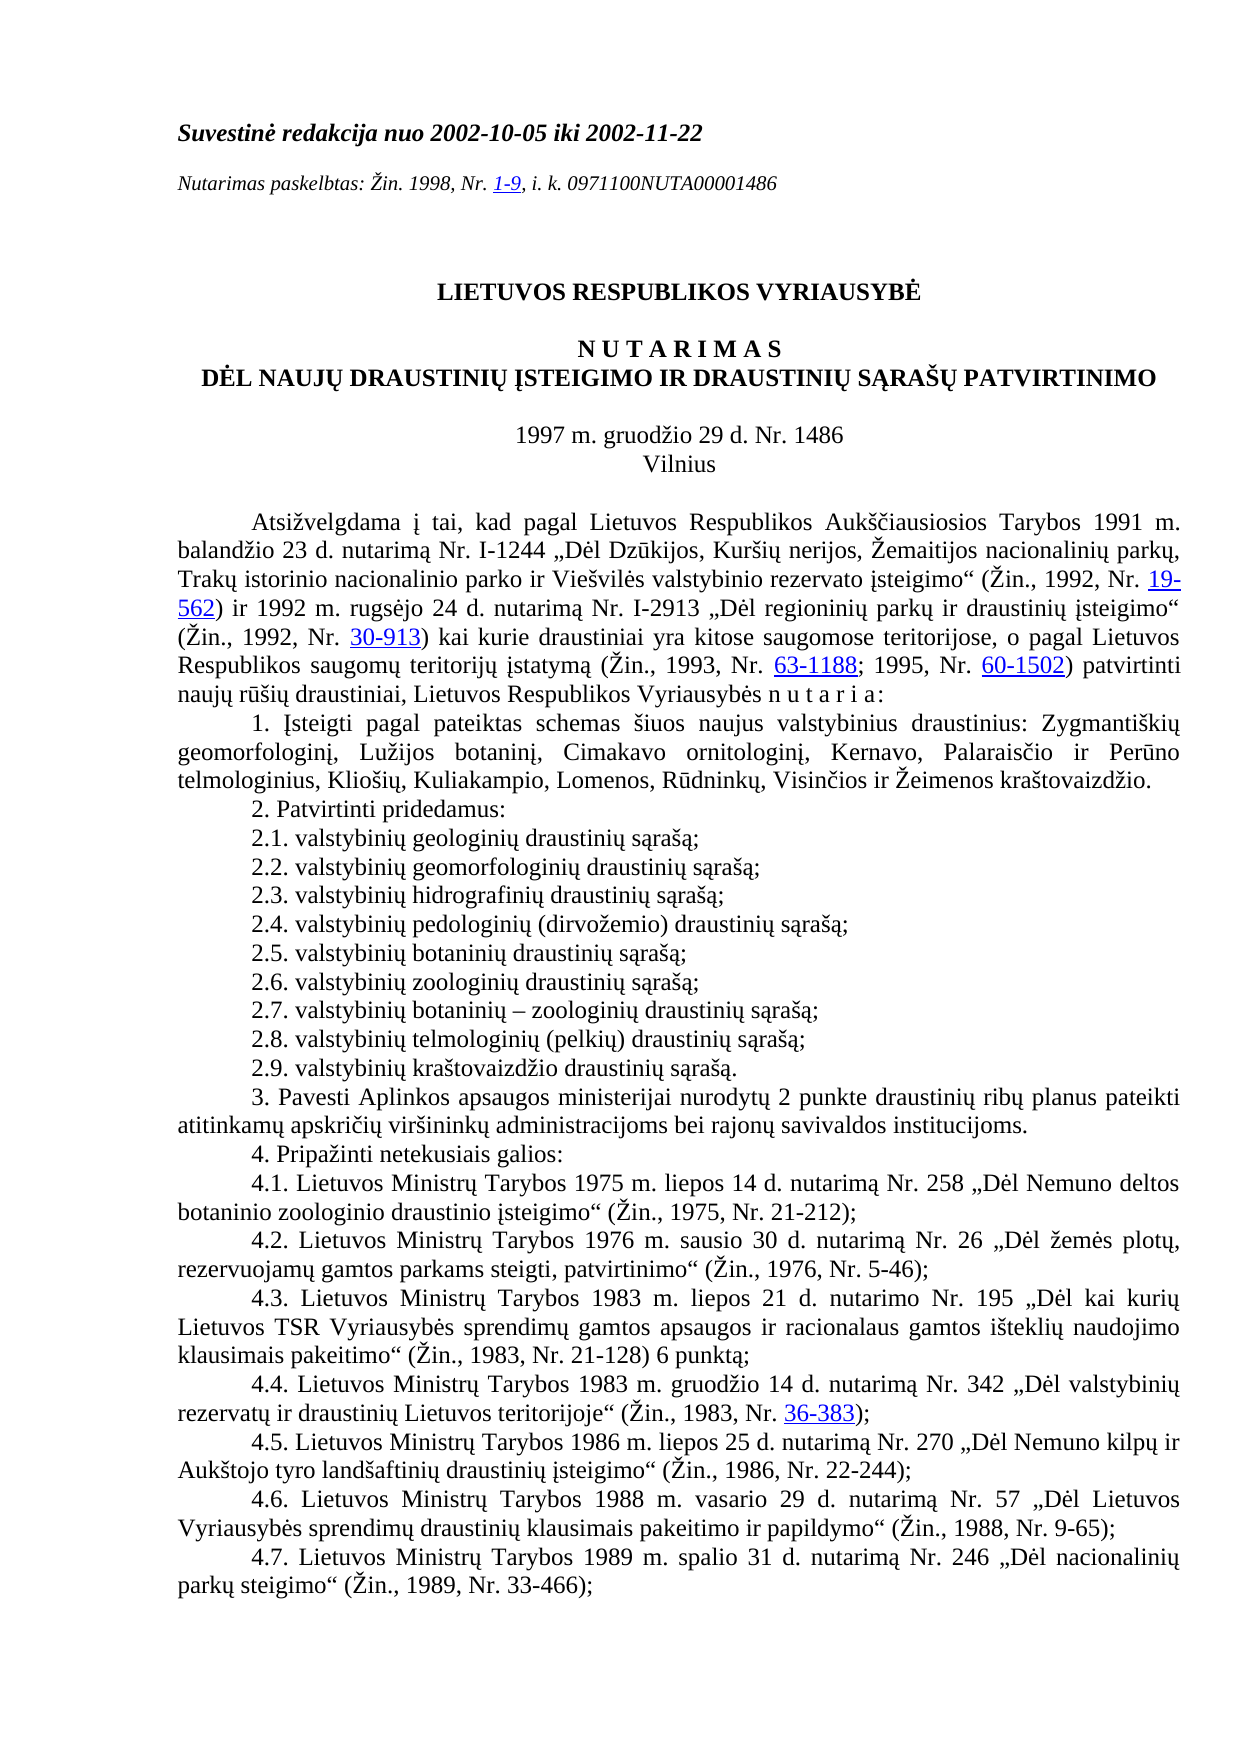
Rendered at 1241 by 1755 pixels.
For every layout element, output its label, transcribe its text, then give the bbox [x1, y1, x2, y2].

text 2.7. valstybinių botaninių – zoologinių draustinių sąrašą; [177, 995, 1181, 1024]
text 4.1. Lietuvos Ministrų Tarybos 1975 m. liepos 14 d. nutarimą Nr. 258 „Dėl Nemuno deltos botaninio zoologinio draustinio įsteigimo“ (Žin., 1975, Nr. 21-212); [177, 1168, 1181, 1225]
text 1. Įsteigti pagal pateiktas schemas šiuos naujus valstybinius draustinius: Zygmantiškių geomorfologinį, Lužijos botaninį, Cimakavo ornitologinį, Kernavo, Palaraisčio ir Perūno telmologinius, Kliošių, Kuliakampio, Lomenos, Rūdninkų, Visinčios ir Žeimenos kraštovaizdžio. [177, 708, 1181, 794]
text 4.7. Lietuvos Ministrų Tarybos 1989 m. spalio 31 d. nutarimą Nr. 246 „Dėl nacionalinių parkų steigimo“ (Žin., 1989, Nr. 33-466); [177, 1542, 1181, 1599]
text Nutarimas paskelbtas: Žin. 1998, Nr. 1-9, i. k. 0971100NUTA00001486 [177, 171, 1181, 195]
text 2.3. valstybinių hidrografinių draustinių sąrašą; [177, 880, 1181, 909]
text 2.9. valstybinių kraštovaizdžio draustinių sąrašą. [177, 1053, 1181, 1082]
text 2.4. valstybinių pedologinių (dirvožemio) draustinių sąrašą; [177, 909, 1181, 938]
text Vilnius [177, 449, 1181, 478]
text 4.3. Lietuvos Ministrų Tarybos 1983 m. liepos 21 d. nutarimo Nr. 195 „Dėl kai kurių Lietuvos TSR Vyriausybės sprendimų gamtos apsaugos ir racionalaus gamtos išteklių naudojimo klausimais pakeitimo“ (Žin., 1983, Nr. 21-128) 6 punktą; [177, 1283, 1181, 1369]
text 3. Pavesti Aplinkos apsaugos ministerijai nurodytų 2 punkte draustinių ribų planus pateikti atitinkamų apskričių viršininkų administracijoms bei rajonų savivaldos institucijoms. [177, 1082, 1181, 1139]
text 2. Patvirtinti pridedamus: [177, 794, 1181, 823]
text 2.5. valstybinių botaninių draustinių sąrašą; [177, 938, 1181, 967]
text 2.6. valstybinių zoologinių draustinių sąrašą; [177, 967, 1181, 995]
text 4.4. Lietuvos Ministrų Tarybos 1983 m. gruodžio 14 d. nutarimą Nr. 342 „Dėl valstybinių rezervatų ir draustinių Lietuvos teritorijoje“ (Žin., 1983, Nr. 36-383); [177, 1369, 1181, 1427]
text 2.2. valstybinių geomorfologinių draustinių sąrašą; [177, 852, 1181, 880]
text 4.5. Lietuvos Ministrų Tarybos 1986 m. liepos 25 d. nutarimą Nr. 270 „Dėl Nemuno kilpų ir Aukštojo tyro landšaftinių draustinių įsteigimo“ (Žin., 1986, Nr. 22-244); [177, 1427, 1181, 1484]
text 4.6. Lietuvos Ministrų Tarybos 1988 m. vasario 29 d. nutarimą Nr. 57 „Dėl Lietuvos Vyriausybės sprendimų draustinių klausimais pakeitimo ir papildymo“ (Žin., 1988, Nr. 9-65); [177, 1484, 1181, 1542]
text 4.2. Lietuvos Ministrų Tarybos 1976 m. sausio 30 d. nutarimą Nr. 26 „Dėl žemės plotų, rezervuojamų gamtos parkams steigti, patvirtinimo“ (Žin., 1976, Nr. 5-46); [177, 1225, 1181, 1283]
text Suvestinė redakcija nuo 2002-10-05 iki 2002-11-22 [177, 118, 1181, 147]
text N U T A R I M A S [177, 334, 1181, 363]
text 2.8. valstybinių telmologinių (pelkių) draustinių sąrašą; [177, 1024, 1181, 1053]
text 1997 m. gruodžio 29 d. Nr. 1486 [177, 420, 1181, 449]
text Atsižvelgdama į tai, kad pagal Lietuvos Respublikos Aukščiausiosios Tarybos 1991 m. balandžio 23 d. nutarimą Nr. I-1244 „Dėl Dzūkijos, Kuršių nerijos, Žemaitijos nacionalinių parkų, Trakų istorinio nacionalinio parko ir Viešvilės valstybinio rezervato įsteigimo“ (Žin., 1992, Nr. 19-562) ir 1992 m. rugsėjo 24 d. nutarimą Nr. I-2913 „Dėl regioninių parkų ir draustinių įsteigimo“ (Žin., 1992, Nr. 30-913) kai kurie draustiniai yra kitose saugomose teritorijose, o pagal Lietuvos Respublikos saugomų teritorijų įstatymą (Žin., 1993, Nr. 63-1188; 1995, Nr. 60-1502) patvirtinti naujų rūšių draustiniai, Lietuvos Respublikos Vyriausybės nutaria: [177, 507, 1181, 708]
text 4. Pripažinti netekusiais galios: [177, 1139, 1181, 1168]
text 2.1. valstybinių geologinių draustinių sąrašą; [177, 823, 1181, 852]
text DĖL NAUJŲ DRAUSTINIŲ ĮSTEIGIMO IR DRAUSTINIŲ SĄRAŠŲ PATVIRTINIMO [177, 363, 1181, 392]
text LIETUVOS RESPUBLIKOS VYRIAUSYBĖ [177, 277, 1181, 305]
